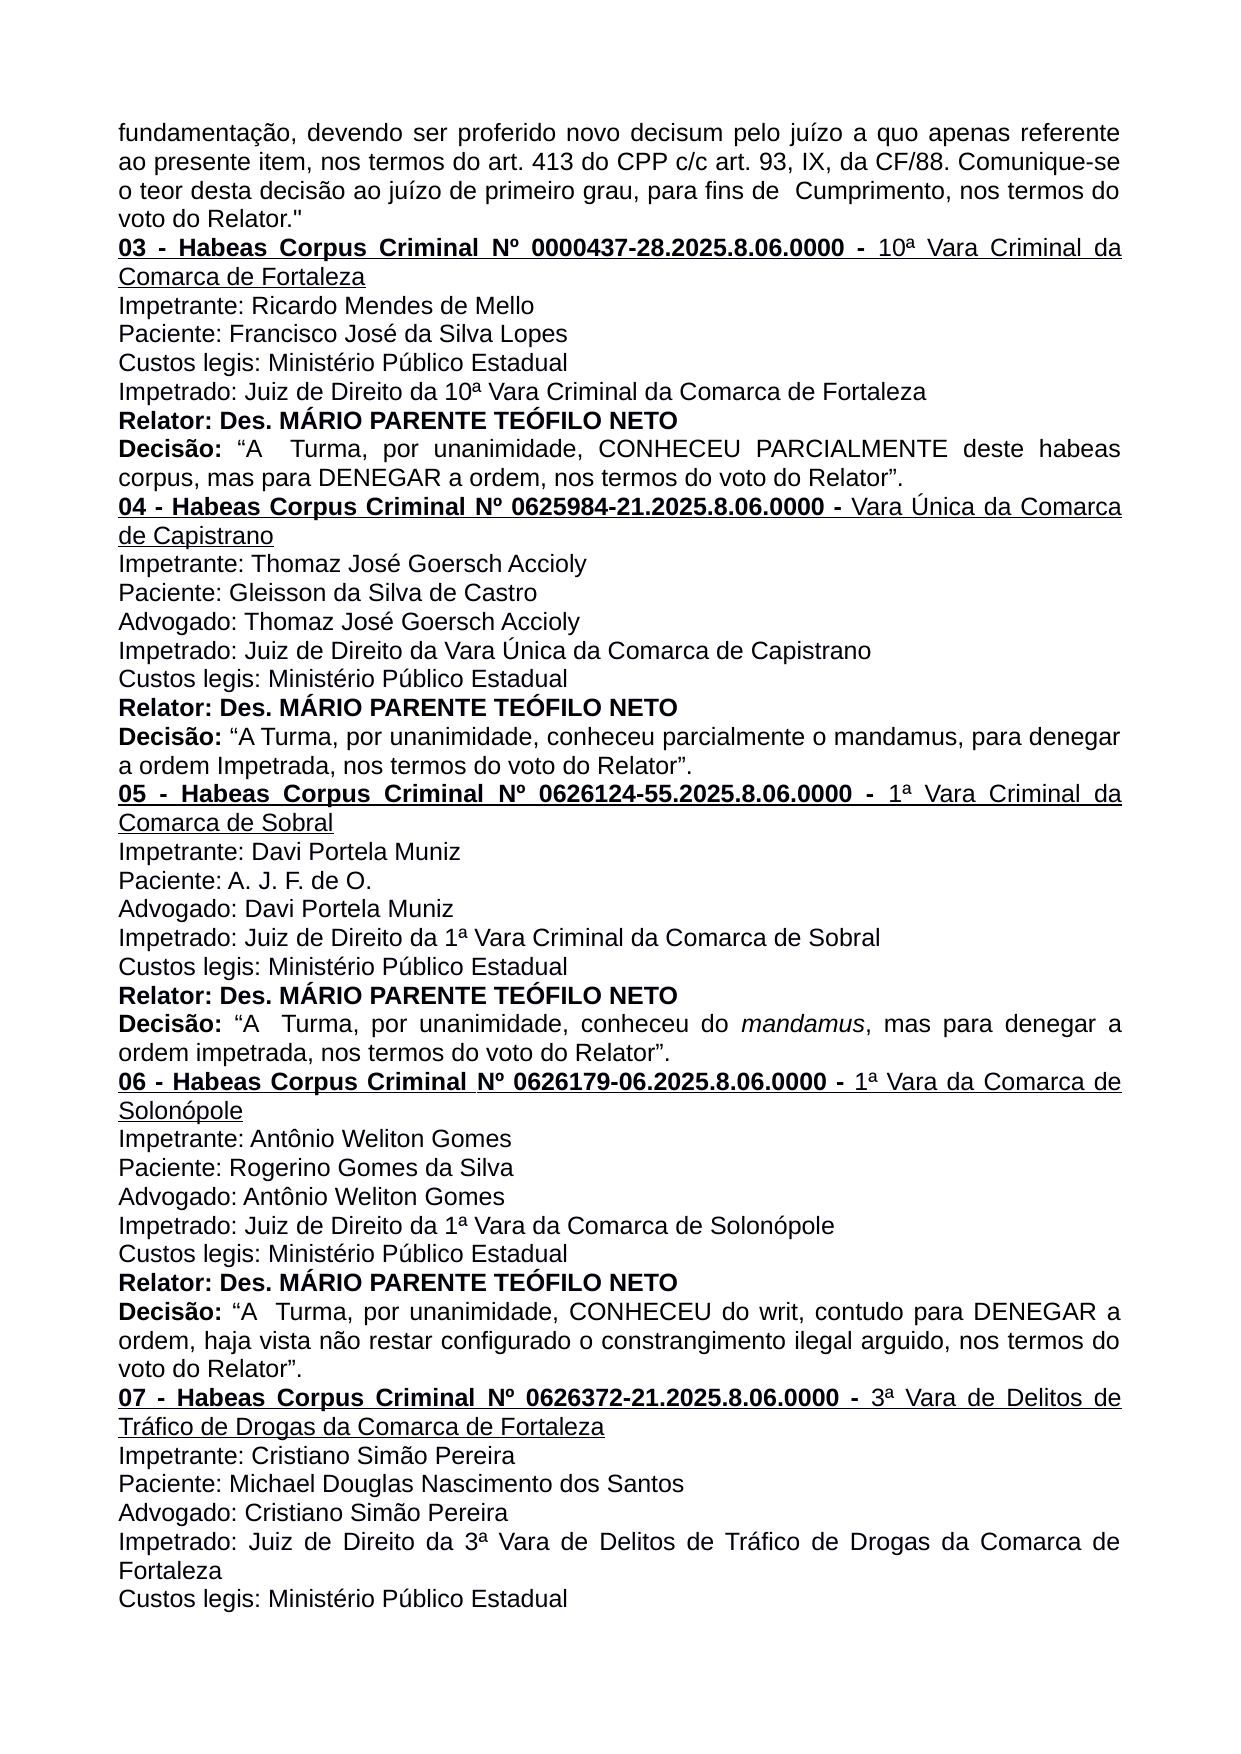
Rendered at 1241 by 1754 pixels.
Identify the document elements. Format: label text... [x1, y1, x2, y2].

text Paciente: Francisco José da Silva Lopes [118, 319, 1122, 348]
text 03 - Habeas Corpus Criminal Nº 0000437-28.2025.8.06.0000 - 10ª Vara Criminal da [118, 233, 1122, 258]
text Decisão: “A Turma, por unanimidade, conheceu do mandamus, mas para denegar a ordem impetrada, nos termos do voto do Relator”. [118, 1009, 1122, 1067]
text Advogado: Antônio Weliton Gomes [118, 1182, 1122, 1211]
text Impetrado: Juiz de Direito da 1ª Vara da Comarca de Solonópole [118, 1211, 1122, 1239]
text Solonópole [118, 1093, 1122, 1124]
text Paciente: Rogerino Gomes da Silva [118, 1153, 1122, 1182]
text 04 - Habeas Corpus Criminal Nº 0625984-21.2025.8.06.0000 - Vara Única da Comarca [118, 492, 1122, 517]
text Impetrante: Ricardo Mendes de Mello [118, 291, 1122, 319]
text Impetrante: Davi Portela Muniz [118, 837, 1122, 866]
text Advogado: Cristiano Simão Pereira [118, 1498, 1122, 1527]
text Custos legis: Ministério Público Estadual [118, 1239, 1122, 1268]
text de Capistrano [118, 518, 1122, 549]
text Tráfico de Drogas da Comarca de Fortaleza [118, 1409, 1122, 1441]
text Relator: Des. MÁRIO PARENTE TEÓFILO NETO [118, 1268, 1122, 1297]
text Impetrado: Juiz de Direito da 3ª Vara de Delitos de Tráfico de Drogas da Comarca de Fortaleza [118, 1527, 1122, 1584]
text fundamentação, devendo ser proferido novo decisum pelo juízo a quo apenas referente ao presente item, nos termos do art. 413 do CPP c/c art. 93, IX, da CF/88. Comunique-se o teor desta decisão ao juízo de primeiro grau, para fins de Cumprimento, nos termos do voto do Relator." [118, 118, 1122, 233]
text Relator: Des. MÁRIO PARENTE TEÓFILO NETO [118, 981, 1122, 1009]
text Decisão: “A Turma, por unanimidade, CONHECEU do writ, contudo para DENEGAR a ordem, haja vista não restar configurado o constrangimento ilegal arguido, nos termos do voto do Relator”. [118, 1297, 1122, 1383]
text 05 - Habeas Corpus Criminal Nº 0626124-55.2025.8.06.0000 - 1ª Vara Criminal da [118, 779, 1122, 804]
text 06 - Habeas Corpus Criminal Nº 0626179-06.2025.8.06.0000 - 1ª Vara da Comarca de [118, 1067, 1122, 1092]
text Comarca de Fortaleza [118, 259, 1122, 291]
text Impetrante: Thomaz José Goersch Accioly [118, 549, 1122, 578]
text Custos legis: Ministério Público Estadual [118, 1584, 1122, 1613]
text Custos legis: Ministério Público Estadual [118, 952, 1122, 981]
text Advogado: Thomaz José Goersch Accioly [118, 607, 1122, 636]
text Advogado: Davi Portela Muniz [118, 894, 1122, 923]
text Comarca de Sobral [118, 806, 1122, 837]
text 07 - Habeas Corpus Criminal Nº 0626372-21.2025.8.06.0000 - 3ª Vara de Delitos de [118, 1383, 1122, 1408]
text Relator: Des. MÁRIO PARENTE TEÓFILO NETO [118, 406, 1122, 434]
text Custos legis: Ministério Público Estadual [118, 664, 1122, 693]
text Paciente: Gleisson da Silva de Castro [118, 578, 1122, 607]
text Impetrado: Juiz de Direito da 10ª Vara Criminal da Comarca de Fortaleza [118, 377, 1122, 406]
text Impetrante: Cristiano Simão Pereira [118, 1441, 1122, 1469]
text Relator: Des. MÁRIO PARENTE TEÓFILO NETO [118, 693, 1122, 722]
text Paciente: A. J. F. de O. [118, 866, 1122, 894]
text Paciente: Michael Douglas Nascimento dos Santos [118, 1469, 1122, 1498]
text Impetrado: Juiz de Direito da Vara Única da Comarca de Capistrano [118, 636, 1122, 664]
text Impetrado: Juiz de Direito da 1ª Vara Criminal da Comarca de Sobral [118, 923, 1122, 952]
text Decisão: “A Turma, por unanimidade, CONHECEU PARCIALMENTE deste habeas corpus, mas para DENEGAR a ordem, nos termos do voto do Relator”. [118, 434, 1122, 492]
text Custos legis: Ministério Público Estadual [118, 348, 1122, 377]
text Decisão: “A Turma, por unanimidade, conheceu parcialmente o mandamus, para denegar a ordem Impetrada, nos termos do voto do Relator”. [118, 722, 1122, 779]
text Impetrante: Antônio Weliton Gomes [118, 1124, 1122, 1153]
